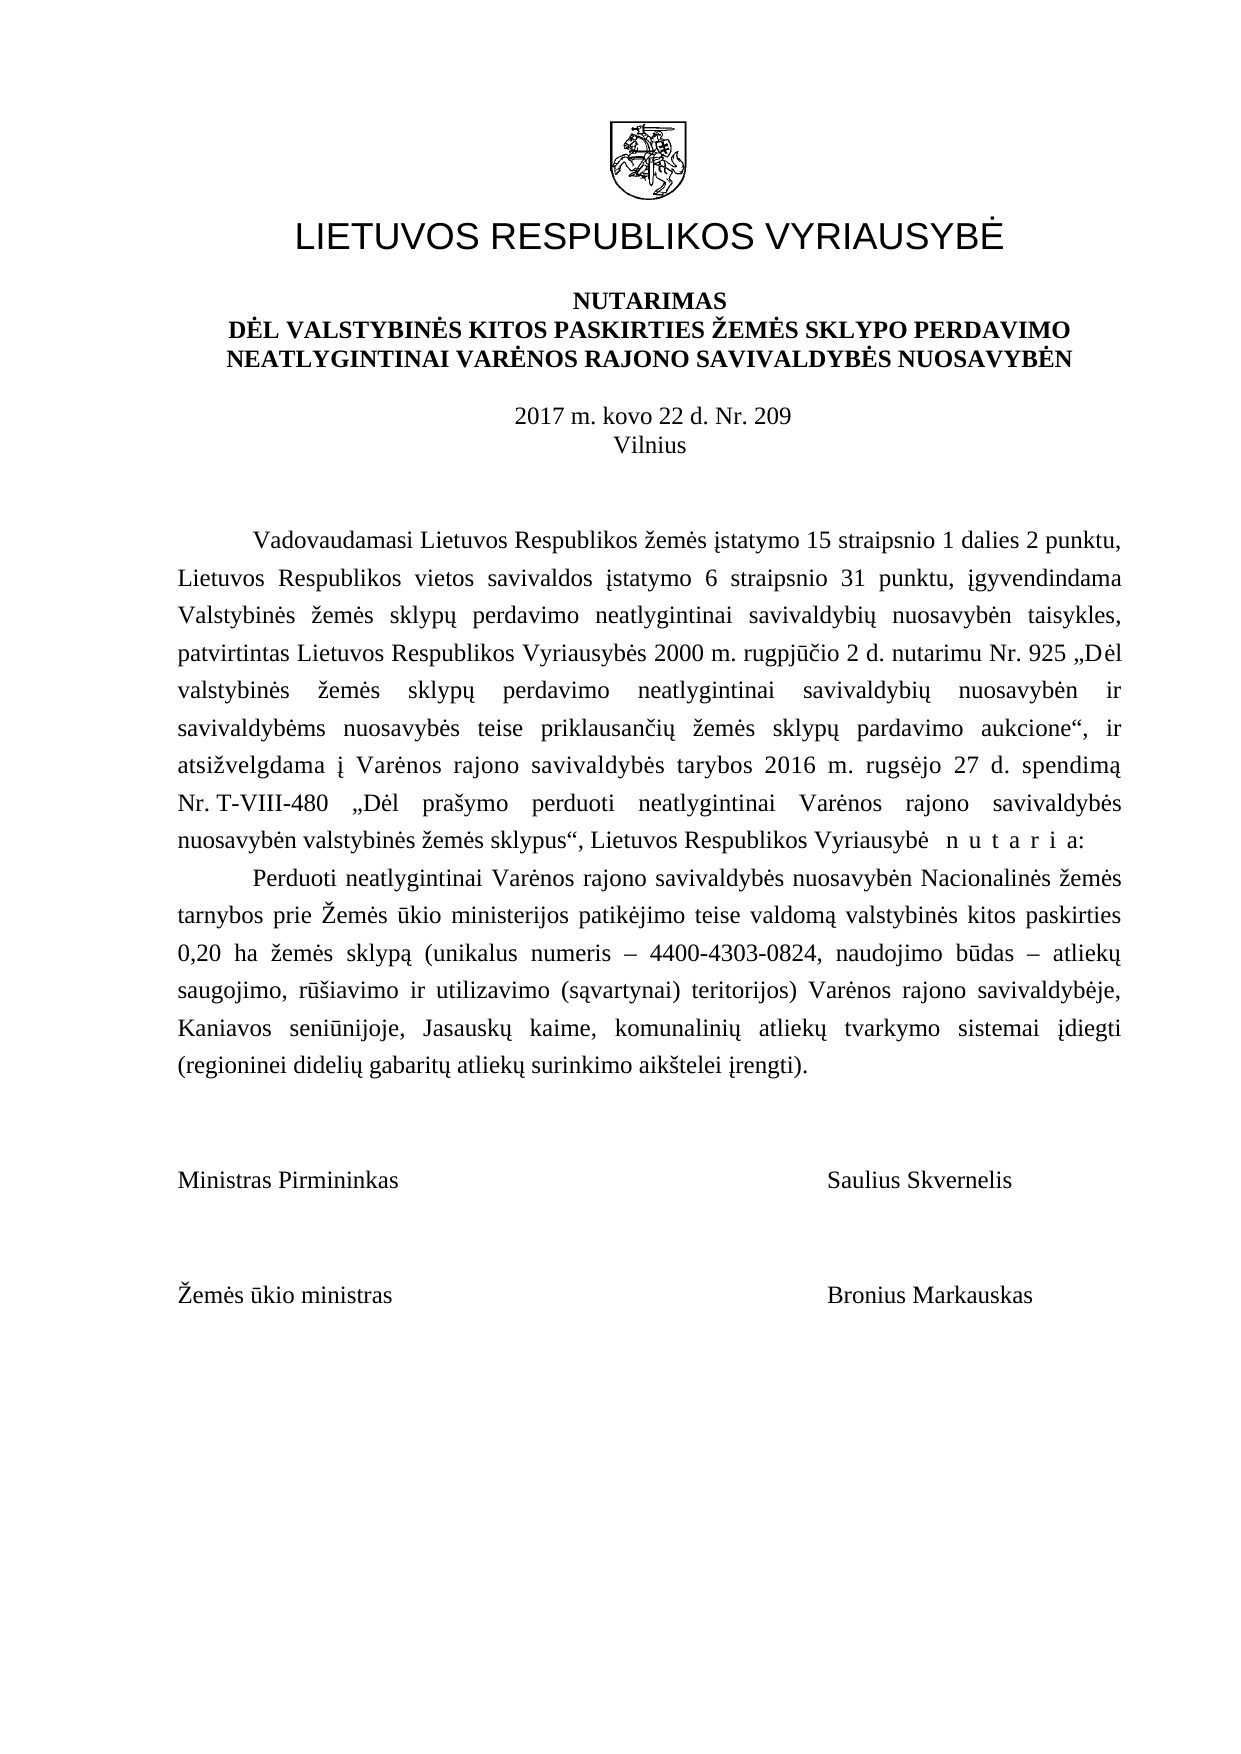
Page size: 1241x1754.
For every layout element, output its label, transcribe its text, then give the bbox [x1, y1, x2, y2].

text nutarimas [177, 286, 1122, 315]
text Žemės ūkio ministras Bronius Markauskas [177, 1280, 1122, 1309]
text Lietuvos Respublikos Vyriausybė [177, 214, 1122, 258]
text Vadovaudamasi Lietuvos Respublikos žemės įstatymo 15 straipsnio 1 dalies 2 punktu, Lietuvos Respublikos vietos savivaldos įstatymo 6 straipsnio 31 punktu, įgyvendindama Valstybinės žemės sklypų perdavimo neatlygintinai savivaldybių nuosavybėn taisykles, patvirtintas Lietuvos Respublikos Vyriausybės 2000 m. rugpjūčio 2 d. nutarimu Nr. 925 „Dėl valstybinės žemės sklypų perdavimo neatlygintinai savivaldybių nuosavybėn ir savivaldybėms nuosavybės teise priklausančių žemės sklypų pardavimo aukcione“, ir atsižvelgdama į Varėnos rajono savivaldybės tarybos 2016 m. rugsėjo 27 d. spendimą Nr. T-VIII-480 „Dėl prašymo perduoti neatlygintinai Varėnos rajono savivaldybės nuosavybėn valstybinės žemės sklypus“, Lietuvos Respublikos Vyriausybė nutaria: [177, 516, 1122, 854]
text Perduoti neatlygintinai Varėnos rajono savivaldybės nuosavybėn Nacionalinės žemės tarnybos prie Žemės ūkio ministerijos patikėjimo teise valdomą valstybinės kitos paskirties 0,20 ha žemės sklypą (unikalus numeris – 4400-4303-0824, naudojimo būdas – atliekų saugojimo, rūšiavimo ir utilizavimo (sąvartynai) teritorijos) Varėnos rajono savivaldybėje, Kaniavos seniūnijoje, Jasauskų kaime, komunalinių atliekų tvarkymo sistemai įdiegti (regioninei didelių gabaritų atliekų surinkimo aikštelei įrengti). [177, 854, 1122, 1079]
text DĖL VALSTYBINĖS KITOS PASKIRTIES ŽEMĖS SKLYPO PERDAVIMO NEATLYGINTINAI VARĖNOS RAJONO SAVIVALDYBĖS NUOSAVYBĖN [177, 315, 1122, 373]
text Vilnius [177, 430, 1122, 459]
text 2017 m. kovo 22 d. Nr. 209 [177, 401, 1122, 430]
text Ministras Pirmininkas Saulius Skvernelis [177, 1165, 1122, 1194]
